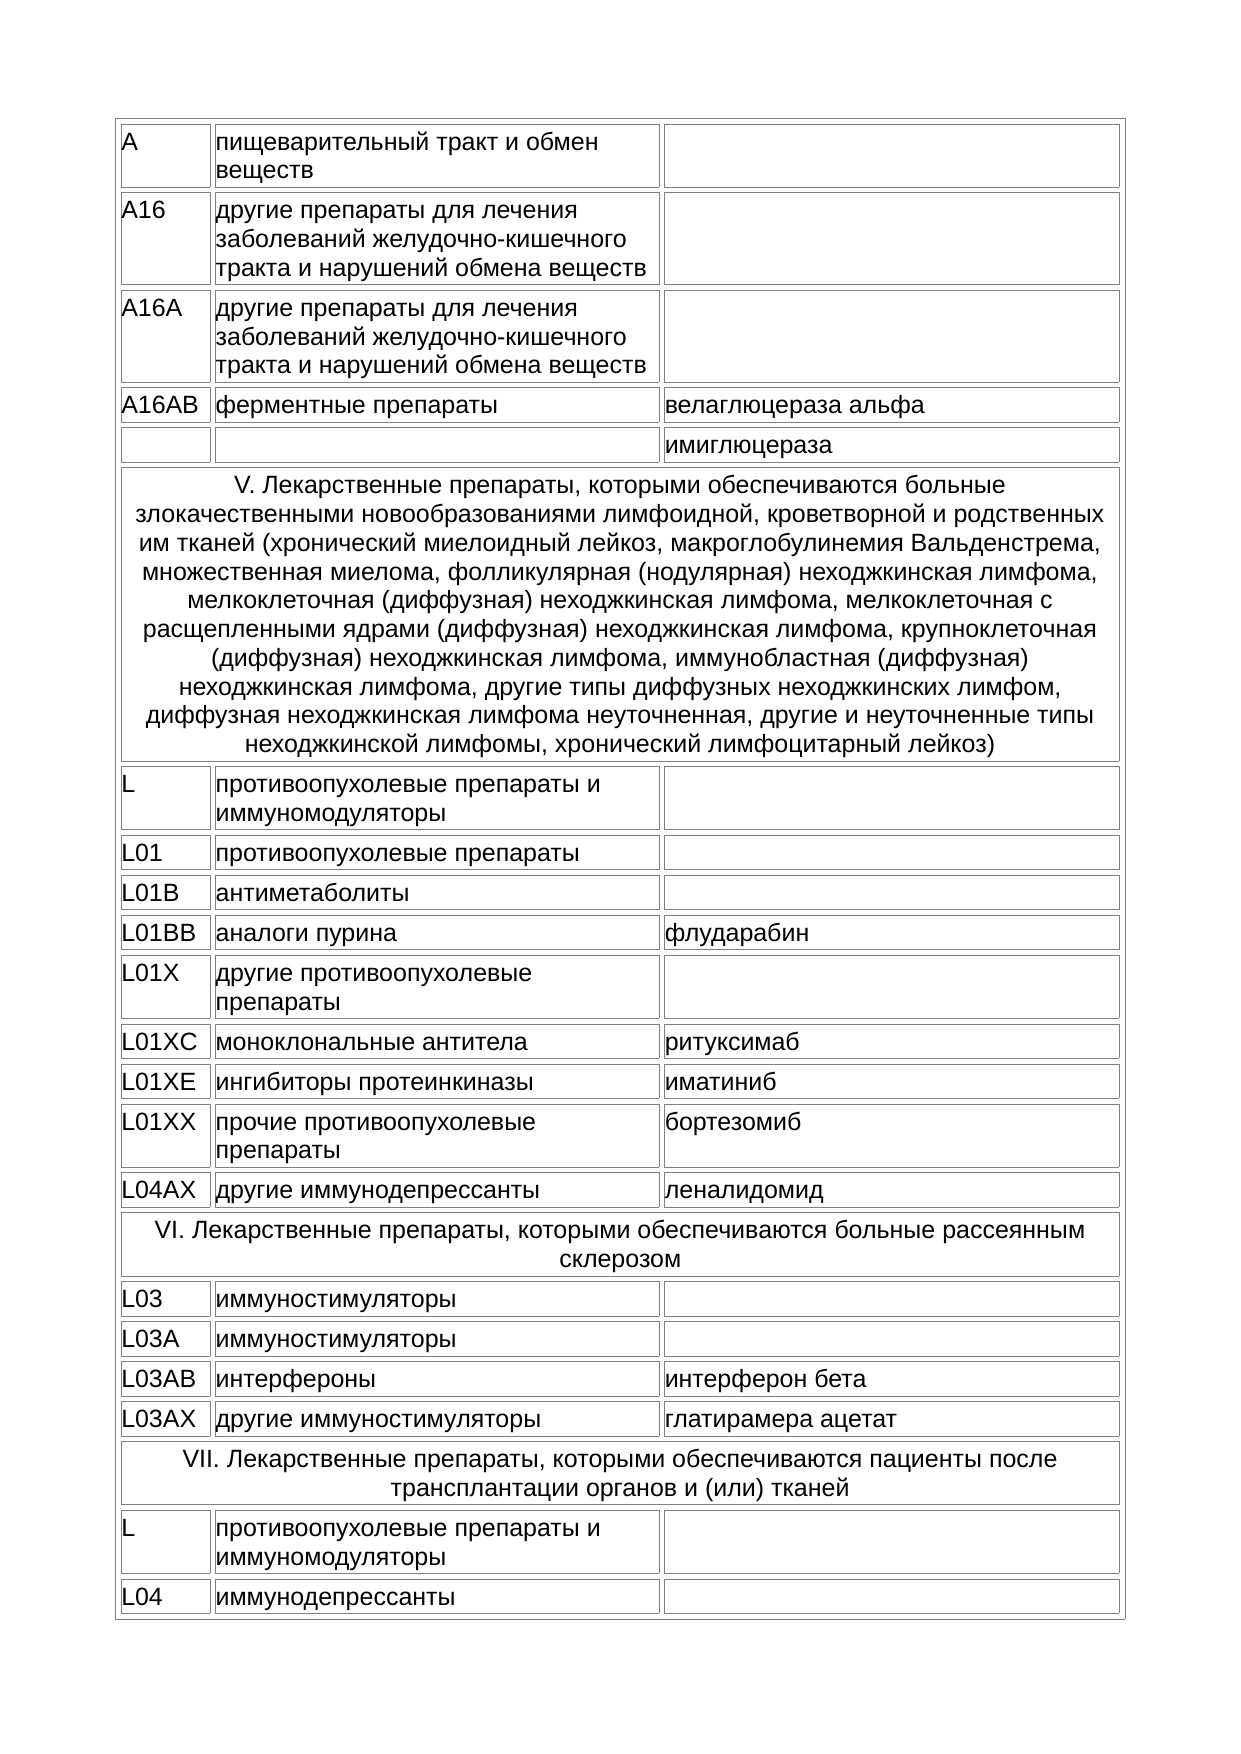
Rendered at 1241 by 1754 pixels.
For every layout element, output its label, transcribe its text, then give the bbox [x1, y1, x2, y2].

table_cell L01BB [118, 909, 212, 949]
table_cell флударабин [662, 909, 1122, 949]
table_cell иммуностимуляторы [213, 1277, 662, 1316]
table_cell [662, 187, 1122, 284]
table_cell [665, 876, 1119, 909]
table_cell [665, 1282, 1119, 1316]
table_cell противоопухолевые препараты и иммуномодуляторы [213, 762, 662, 829]
table_cell [118, 422, 212, 462]
table_cell иматиниб [662, 1058, 1122, 1098]
table_cell прочие противоопухолевые препараты [213, 1098, 662, 1167]
table_cell [662, 119, 1122, 187]
table_cell [122, 428, 210, 462]
table_cell L01XE [118, 1058, 212, 1098]
table_cell [665, 1511, 1119, 1573]
table_cell иммунодепрессанты [213, 1573, 662, 1613]
table_cell [662, 949, 1122, 1018]
table_cell интерфероны [213, 1356, 662, 1396]
table_cell L01XX [118, 1098, 212, 1167]
table_cell аналоги пурина [213, 909, 662, 949]
table_cell [662, 1504, 1122, 1573]
table_cell [665, 125, 1119, 187]
table_cell [665, 836, 1119, 869]
table_cell V. Лекарственные препараты, которыми обеспечиваются больные злокачественными новообразованиями лимфоидной, кроветворной и родственных им тканей (хронический миелоидный лейкоз, макроглобулинемия Вальденстрема, множественная миелома, фолликулярная (нодулярная) неходжкинская лимфома, мелкоклеточная (диффузная) неходжкинская лимфома, мелкоклеточная с расщепленными ядрами (диффузная) неходжкинская лимфома, крупноклеточная (диффузная) неходжкинская лимфома, иммунобластная (диффузная) неходжкинская лимфома, другие типы диффузных неходжкинских лимфом, диффузная неходжкинская лимфома неуточненная, другие и неуточненные типы неходжкинской лимфомы, хронический лимфоцитарный лейкоз) [118, 462, 1122, 761]
table_cell пищеварительный тракт и обмен веществ [213, 119, 662, 187]
table_cell L04 [118, 1573, 212, 1613]
table_cell глатирамера ацетат [662, 1396, 1122, 1436]
table_cell L [118, 761, 212, 829]
table_cell другие противоопухолевые препараты [213, 949, 662, 1018]
table_cell [216, 428, 659, 462]
table_cell A16AB [118, 382, 212, 422]
table_cell L01X [118, 949, 212, 1018]
table_cell имиглюцераза [662, 422, 1122, 462]
table_cell L03AB [118, 1356, 212, 1396]
table_cell [662, 1276, 1122, 1316]
table_cell L01B [118, 869, 212, 909]
table_cell [665, 1580, 1119, 1613]
table_cell бортезомиб [662, 1098, 1122, 1167]
table_cell противоопухолевые препараты [213, 829, 662, 869]
table_cell [665, 767, 1119, 829]
table_cell A16A [118, 284, 212, 382]
table_cell [665, 956, 1119, 1018]
table_cell ритуксимаб [662, 1018, 1122, 1058]
table_cell A16 [118, 187, 212, 284]
table_cell L03A [118, 1316, 212, 1356]
table_cell моноклональные антитела [213, 1018, 662, 1058]
table_cell L04AX [118, 1167, 212, 1207]
table_cell [662, 1573, 1122, 1613]
table_cell L03 [118, 1276, 212, 1316]
table_cell интерферон бета [662, 1356, 1122, 1396]
table_cell [662, 1316, 1122, 1356]
table_cell другие иммунодепрессанты [213, 1167, 662, 1207]
table_cell [662, 829, 1122, 869]
table_cell ингибиторы протеинкиназы [213, 1058, 662, 1098]
table_cell VI. Лекарственные препараты, которыми обеспечиваются больные рассеянным склерозом [118, 1207, 1122, 1276]
table_cell леналидомид [662, 1167, 1122, 1207]
table_cell [665, 291, 1119, 382]
table_cell другие иммуностимуляторы [213, 1396, 662, 1436]
table_cell L03AX [118, 1396, 212, 1436]
table_cell другие препараты для лечения заболеваний желудочно-кишечного тракта и нарушений обмена веществ [213, 284, 662, 382]
table_cell L01 [118, 829, 212, 869]
table_cell ферментные препараты [213, 382, 662, 422]
table_cell антиметаболиты [213, 869, 662, 909]
table_cell [662, 869, 1122, 909]
table_cell другие препараты для лечения заболеваний желудочно-кишечного тракта и нарушений обмена веществ [213, 187, 662, 284]
table_cell [662, 761, 1122, 829]
table_cell L01XC [118, 1018, 212, 1058]
table_cell L [118, 1504, 212, 1573]
table_cell [665, 193, 1119, 284]
table_cell [665, 1322, 1119, 1356]
table_cell противоопухолевые препараты и иммуномодуляторы [213, 1505, 662, 1573]
table_cell A [118, 119, 212, 187]
table_cell [213, 422, 662, 462]
table_cell иммуностимуляторы [213, 1316, 662, 1356]
table_cell велаглюцераза альфа [662, 382, 1122, 422]
table_cell VII. Лекарственные препараты, которыми обеспечиваются пациенты после трансплантации органов и (или) тканей [118, 1436, 1122, 1504]
table_cell [662, 284, 1122, 382]
